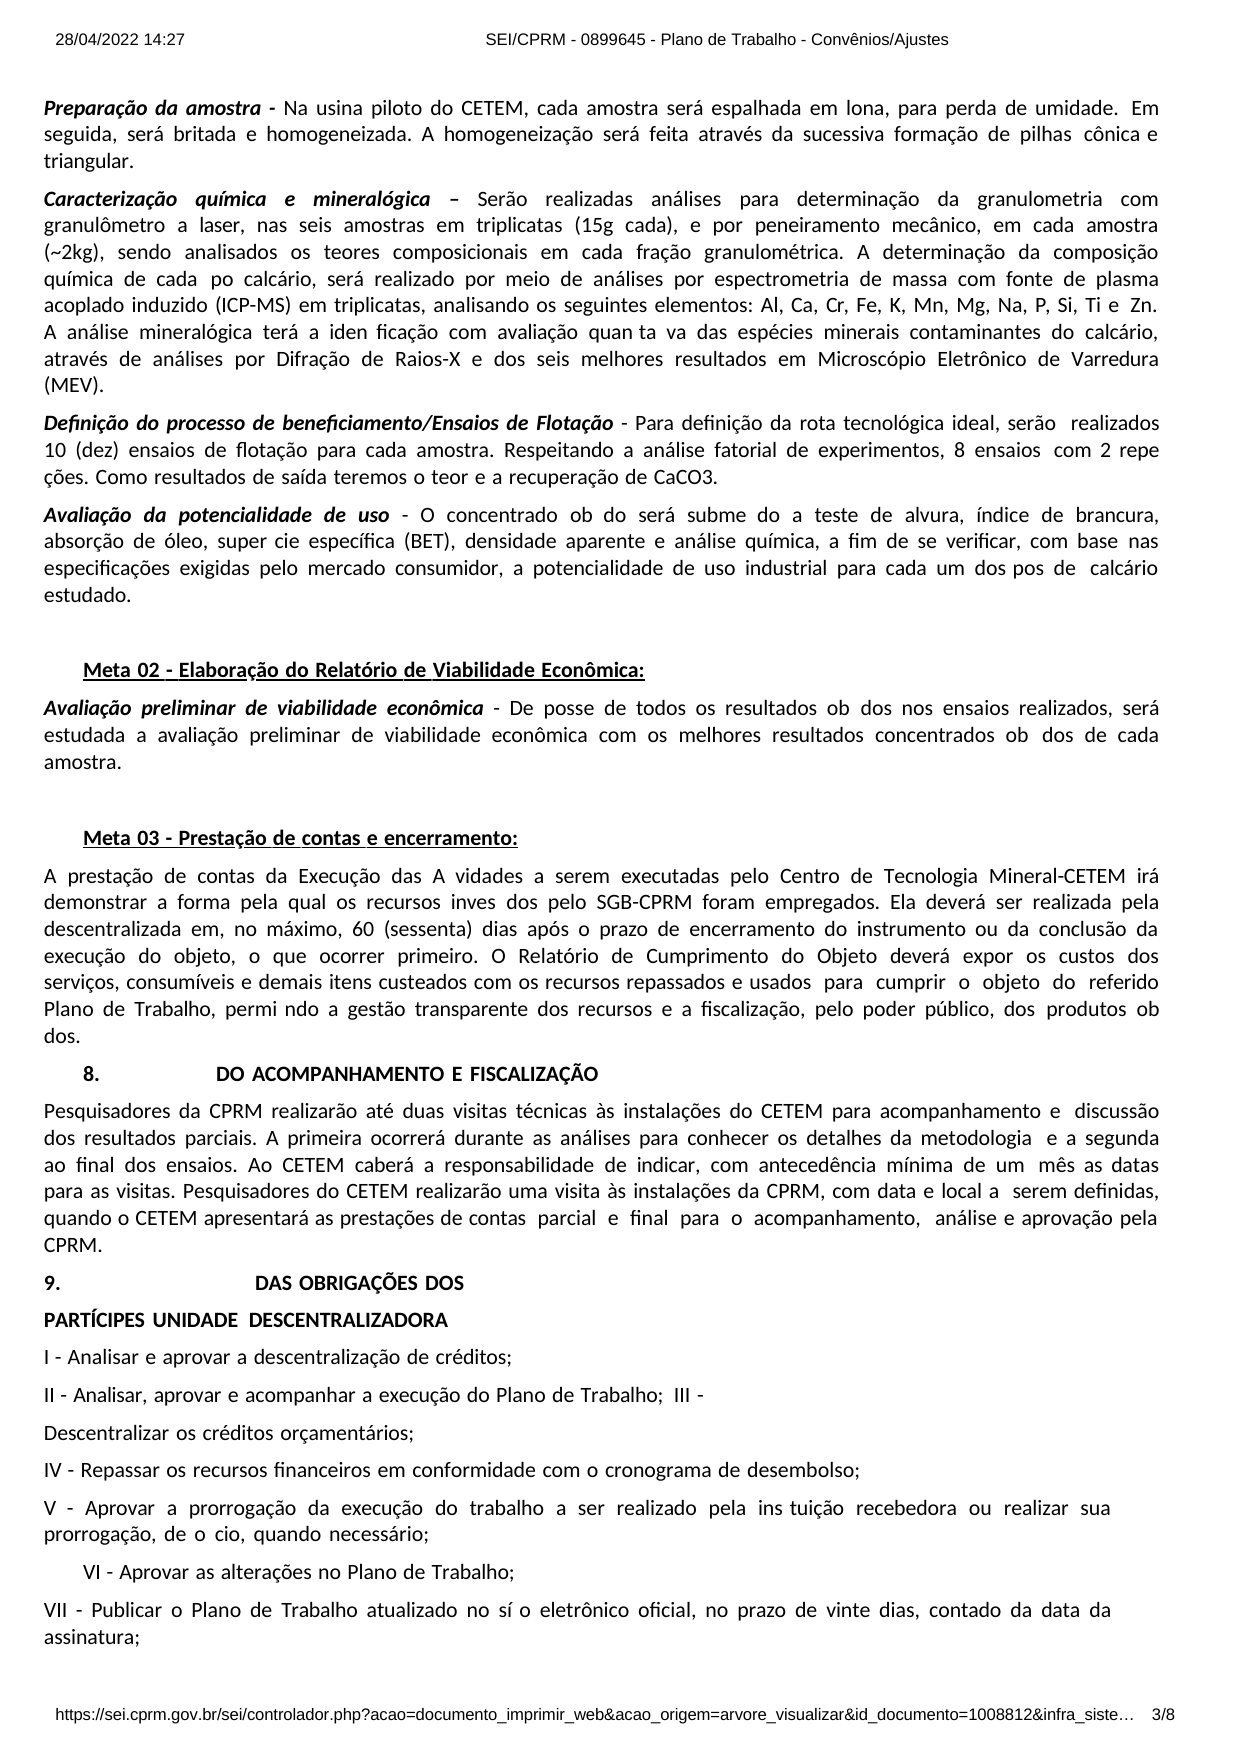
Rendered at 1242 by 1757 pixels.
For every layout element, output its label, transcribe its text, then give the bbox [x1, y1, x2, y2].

text Avaliação da potencialidade de uso - O concentrado ob do será subme do a teste de alvura, índice de brancura, absorção de óleo, super cie especíﬁca (BET), densidade aparente e análise química, a ﬁm de se veriﬁcar, com base nas especiﬁcações exigidas pelo mercado consumidor, a potencialidade de uso industrial para cada um dos pos de calcário estudado. [44, 501, 1159, 607]
list - Repassar os recursos ﬁnanceiros em conformidade com o cronograma de desembolso; [44, 1456, 1198, 1483]
list - Analisar, aprovar e acompanhar a execução do Plano de Trabalho; III - Descentralizar os créditos orçamentários; [44, 1381, 709, 1445]
list DO ACOMPANHAMENTO E FISCALIZAÇÃO [83, 1060, 1198, 1086]
text Caracterização química e mineralógica – Serão realizadas análises para determinação da granulometria com granulômetro a laser, nas seis amostras em triplicatas (15g cada), e por peneiramento mecânico, em cada amostra (~2kg), sendo analisados os teores composicionais em cada fração granulométrica. A determinação da composição química de cada po calcário, será realizado por meio de análises por espectrometria de massa com fonte de plasma acoplado induzido (ICP-MS) em triplicatas, analisando os seguintes elementos: Al, Ca, Cr, Fe, K, Mn, Mg, Na, P, Si, Ti e Zn. A análise mineralógica terá a iden ﬁcação com avaliação quan ta va das espécies minerais contaminantes do calcário, através de análises por Difração de Raios-X e dos seis melhores resultados em Microscópio Eletrônico de Varredura (MEV). [44, 185, 1159, 398]
list - Publicar o Plano de Trabalho atualizado no sí o eletrônico oﬁcial, no prazo de vinte dias, contado da data da assinatura; [44, 1596, 1159, 1650]
text Preparação da amostra - Na usina piloto do CETEM, cada amostra será espalhada em lona, para perda de umidade. Em seguida, será britada e homogeneizada. A homogeneização será feita através da sucessiva formação de pilhas cônica e triangular. [44, 94, 1159, 174]
list - Aprovar as alterações no Plano de Trabalho; [83, 1558, 1198, 1585]
text Pesquisadores da CPRM realizarão até duas visitas técnicas às instalações do CETEM para acompanhamento e discussão dos resultados parciais. A primeira ocorrerá durante as análises para conhecer os detalhes da metodologia e a segunda ao ﬁnal dos ensaios. Ao CETEM caberá a responsabilidade de indicar, com antecedência mínima de um mês as datas para as visitas. Pesquisadores do CETEM realizarão uma visita às instalações da CPRM, com data e local a serem deﬁnidas, quando o CETEM apresentará as prestações de contas parcial e ﬁnal para o acompanhamento, análise e aprovação pela CPRM. [44, 1098, 1159, 1258]
list - Analisar e aprovar a descentralização de créditos; [44, 1343, 1198, 1370]
list - Aprovar a prorrogação da execução do trabalho a ser realizado pela ins tuição recebedora ou realizar sua prorrogação, de o cio, quando necessário; [44, 1494, 1159, 1547]
text A prestação de contas da Execução das A vidades a serem executadas pelo Centro de Tecnologia Mineral-CETEM irá demonstrar a forma pela qual os recursos inves dos pelo SGB-CPRM foram empregados. Ela deverá ser realizada pela descentralizada em, no máximo, 60 (sessenta) dias após o prazo de encerramento do instrumento ou da conclusão da execução do objeto, o que ocorrer primeiro. O Relatório de Cumprimento do Objeto deverá expor os custos dos serviços, consumíveis e demais itens custeados com os recursos repassados e usados para cumprir o objeto do referido Plano de Trabalho, permi ndo a gestão transparente dos recursos e a ﬁscalização, pelo poder público, dos produtos ob dos. [44, 862, 1159, 1048]
text Meta 03 - Prestação de contas e encerramento: [83, 824, 1198, 851]
text Deﬁnição do processo de beneﬁciamento/Ensaios de Flotação - Para deﬁnição da rota tecnológica ideal, serão realizados 10 (dez) ensaios de ﬂotação para cada amostra. Respeitando a análise fatorial de experimentos, 8 ensaios com 2 repe ções. Como resultados de saída teremos o teor e a recuperação de CaCO3. [44, 409, 1159, 489]
list DAS OBRIGAÇÕES DOS PARTÍCIPES UNIDADE DESCENTRALIZADORA [44, 1269, 537, 1333]
text Meta 02 - Elaboração do Relatório de Viabilidade Econômica: [83, 657, 1198, 683]
text Avaliação preliminar de viabilidade econômica - De posse de todos os resultados ob dos nos ensaios realizados, será estudada a avaliação preliminar de viabilidade econômica com os melhores resultados concentrados ob dos de cada amostra. [44, 694, 1159, 774]
